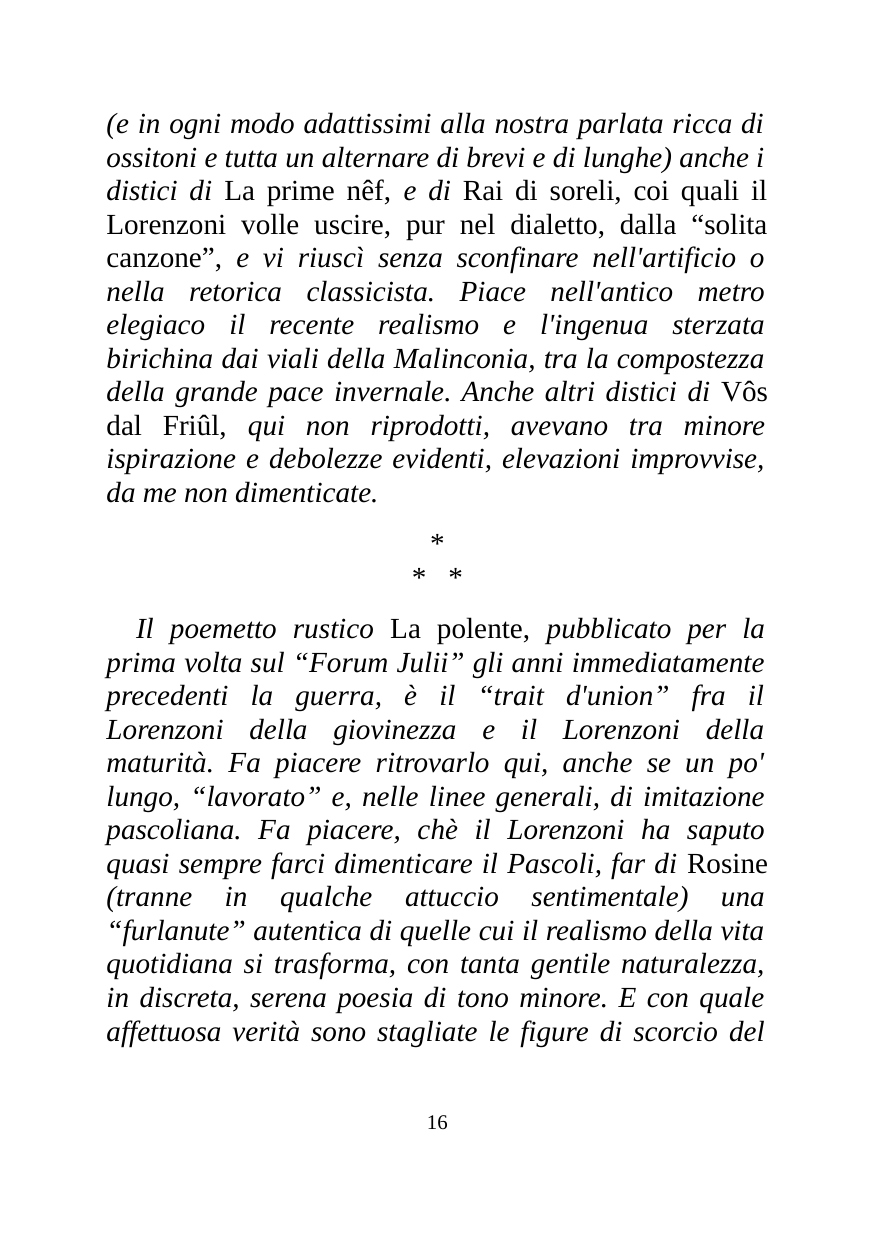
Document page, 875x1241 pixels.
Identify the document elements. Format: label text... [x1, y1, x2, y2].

text (e in ogni modo adattissimi alla nostra parlata ricca di ossitoni e tutta un alternare di brevi e di lunghe) anche i distici di La prime nêf, e di Rai di soreli, coi quali il Lorenzoni volle uscire, pur nel dialetto, dalla “solita canzone”, e vi riuscì senza sconfinare nell'artificio o nella retorica classicista. Piace nell'antico metro elegiaco il recente realismo e l'ingenua sterzata birichina dai viali della Malinconia, tra la compostezza della grande pace invernale. Anche altri distici di Vôs dal Friûl, qui non riprodotti, avevano tra minore ispirazione e debolezze evidenti, elevazioni improvvise, da me non dimenticate. [106, 106, 768, 509]
text * * * [106, 526, 768, 593]
text Il poemetto rustico La polente, pubblicato per la prima volta sul “Forum Julii” gli anni immediatamente precedenti la guerra, è il “trait d'union” fra il Lorenzoni della giovinezza e il Lorenzoni della maturità. Fa piacere ritrovarlo qui, anche se un po' lungo, “lavorato” e, nelle linee generali, di imitazione pascoliana. Fa piacere, chè il Lorenzoni ha saputo quasi sempre farci dimenticare il Pascoli, far di Rosine (tranne in qualche attuccio sentimentale) una “furlanute” autentica di quelle cui il realismo della vita quotidiana si trasforma, con tanta gentile naturalezza, in discreta, serena poesia di tono minore. E con quale affettuosa verità sono stagliate le figure di scorcio del [106, 611, 768, 1047]
